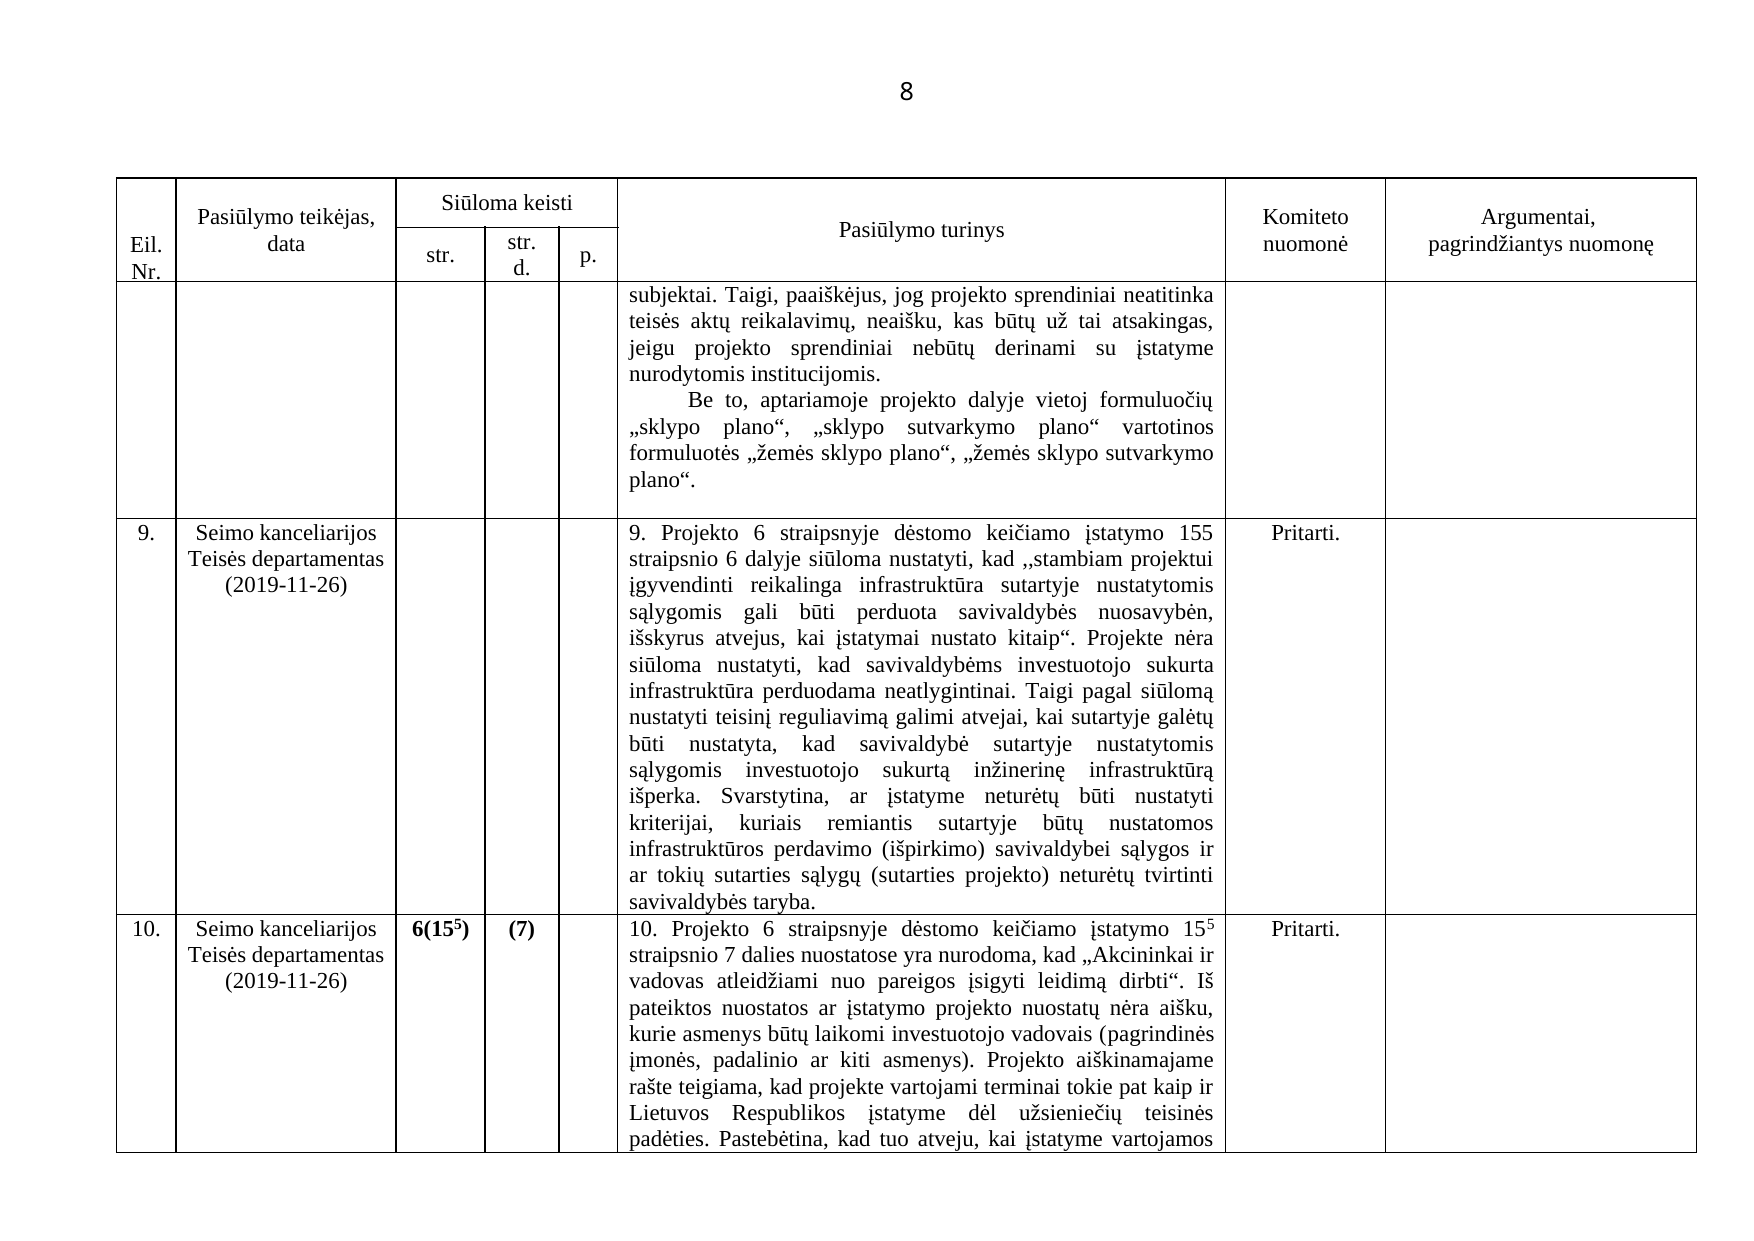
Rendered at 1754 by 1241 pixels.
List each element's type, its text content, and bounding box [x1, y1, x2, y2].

table_cell Seimo kanceliarijos Teisės departamentas (2019-11-26) [177, 519, 395, 914]
table_cell [560, 519, 617, 914]
table_cell [486, 282, 558, 518]
table_header Argumentai, pagrindžiantys nuomonę [1386, 179, 1696, 281]
table_cell [560, 282, 617, 518]
table_header Eil. Nr. [117, 179, 175, 281]
table_header Siūloma keisti [397, 179, 617, 226]
table_cell [1226, 282, 1385, 518]
table_cell 6(155) [397, 915, 484, 1152]
table_cell str. d. [486, 228, 558, 281]
table_cell [486, 519, 558, 914]
table_header Pasiūlymo turinys [618, 179, 1225, 281]
table_cell [117, 282, 175, 518]
table_cell Pritarti. [1226, 915, 1385, 1152]
table_cell [1386, 915, 1696, 1152]
table_cell 10. [117, 915, 175, 1152]
table_cell p. [560, 228, 617, 281]
table_cell Seimo kanceliarijos Teisės departamentas (2019-11-26) [177, 915, 395, 1152]
table_cell [560, 915, 617, 1152]
table_cell subjektai. Taigi, paaiškėjus, jog projekto sprendiniai neatitinka teisės aktų reikalavimų, neaišku, kas būtų už tai atsakingas, jeigu projekto sprendiniai nebūtų derinami su įstatyme nurodytomis institucijomis. Be to, aptariamoje projekto dalyje vietoj formuluočių „sklypo plano“, „sklypo sutvarkymo plano“ vartotinos formuluotės „žemės sklypo plano“, „žemės sklypo sutvarkymo plano“. [618, 282, 1225, 518]
table_cell 9. [117, 519, 175, 914]
table_cell [177, 282, 395, 518]
table_cell 9. Projekto 6 straipsnyje dėstomo keičiamo įstatymo 155 straipsnio 6 dalyje siūloma nustatyti, kad ,,stambiam projektui įgyvendinti reikalinga infrastruktūra sutartyje nustatytomis sąlygomis gali būti perduota savivaldybės nuosavybėn, išskyrus atvejus, kai įstatymai nustato kitaip“. Projekte nėra siūloma nustatyti, kad savivaldybėms investuotojo sukurta infrastruktūra perduodama neatlygintinai. Taigi pagal siūlomą nustatyti teisinį reguliavimą galimi atvejai, kai sutartyje galėtų būti nustatyta, kad savivaldybė sutartyje nustatytomis sąlygomis investuotojo sukurtą inžinerinę infrastruktūrą išperka. Svarstytina, ar įstatyme neturėtų būti nustatyti kriterijai, kuriais remiantis sutartyje būtų nustatomos infrastruktūros perdavimo (išpirkimo) savivaldybei sąlygos ir ar tokių sutarties sąlygų (sutarties projekto) neturėtų tvirtinti savivaldybės taryba. [618, 519, 1225, 914]
table_cell [1386, 282, 1696, 518]
table_header Komiteto nuomonė [1226, 179, 1385, 281]
table_cell [397, 282, 484, 518]
table_cell [397, 519, 484, 914]
table_cell Pritarti. [1226, 519, 1385, 914]
table_cell str. [397, 228, 484, 281]
table_cell (7) [486, 915, 558, 1152]
table_cell [1386, 519, 1696, 914]
table_cell 10. Projekto 6 straipsnyje dėstomo keičiamo įstatymo 155 straipsnio 7 dalies nuostatose yra nurodoma, kad „Akcininkai ir vadovas atleidžiami nuo pareigos įsigyti leidimą dirbti“. Iš pateiktos nuostatos ar įstatymo projekto nuostatų nėra aišku, kurie asmenys būtų laikomi investuotojo vadovais (pagrindinės įmonės, padalinio ar kiti asmenys). Projekto aiškinamajame rašte teigiama, kad projekte vartojami terminai tokie pat kaip ir Lietuvos Respublikos įstatyme dėl užsieniečių teisinės padėties. Pastebėtina, kad tuo atveju, kai įstatyme vartojamos [618, 915, 1225, 1152]
table_header Pasiūlymo teikėjas, data [177, 179, 395, 281]
